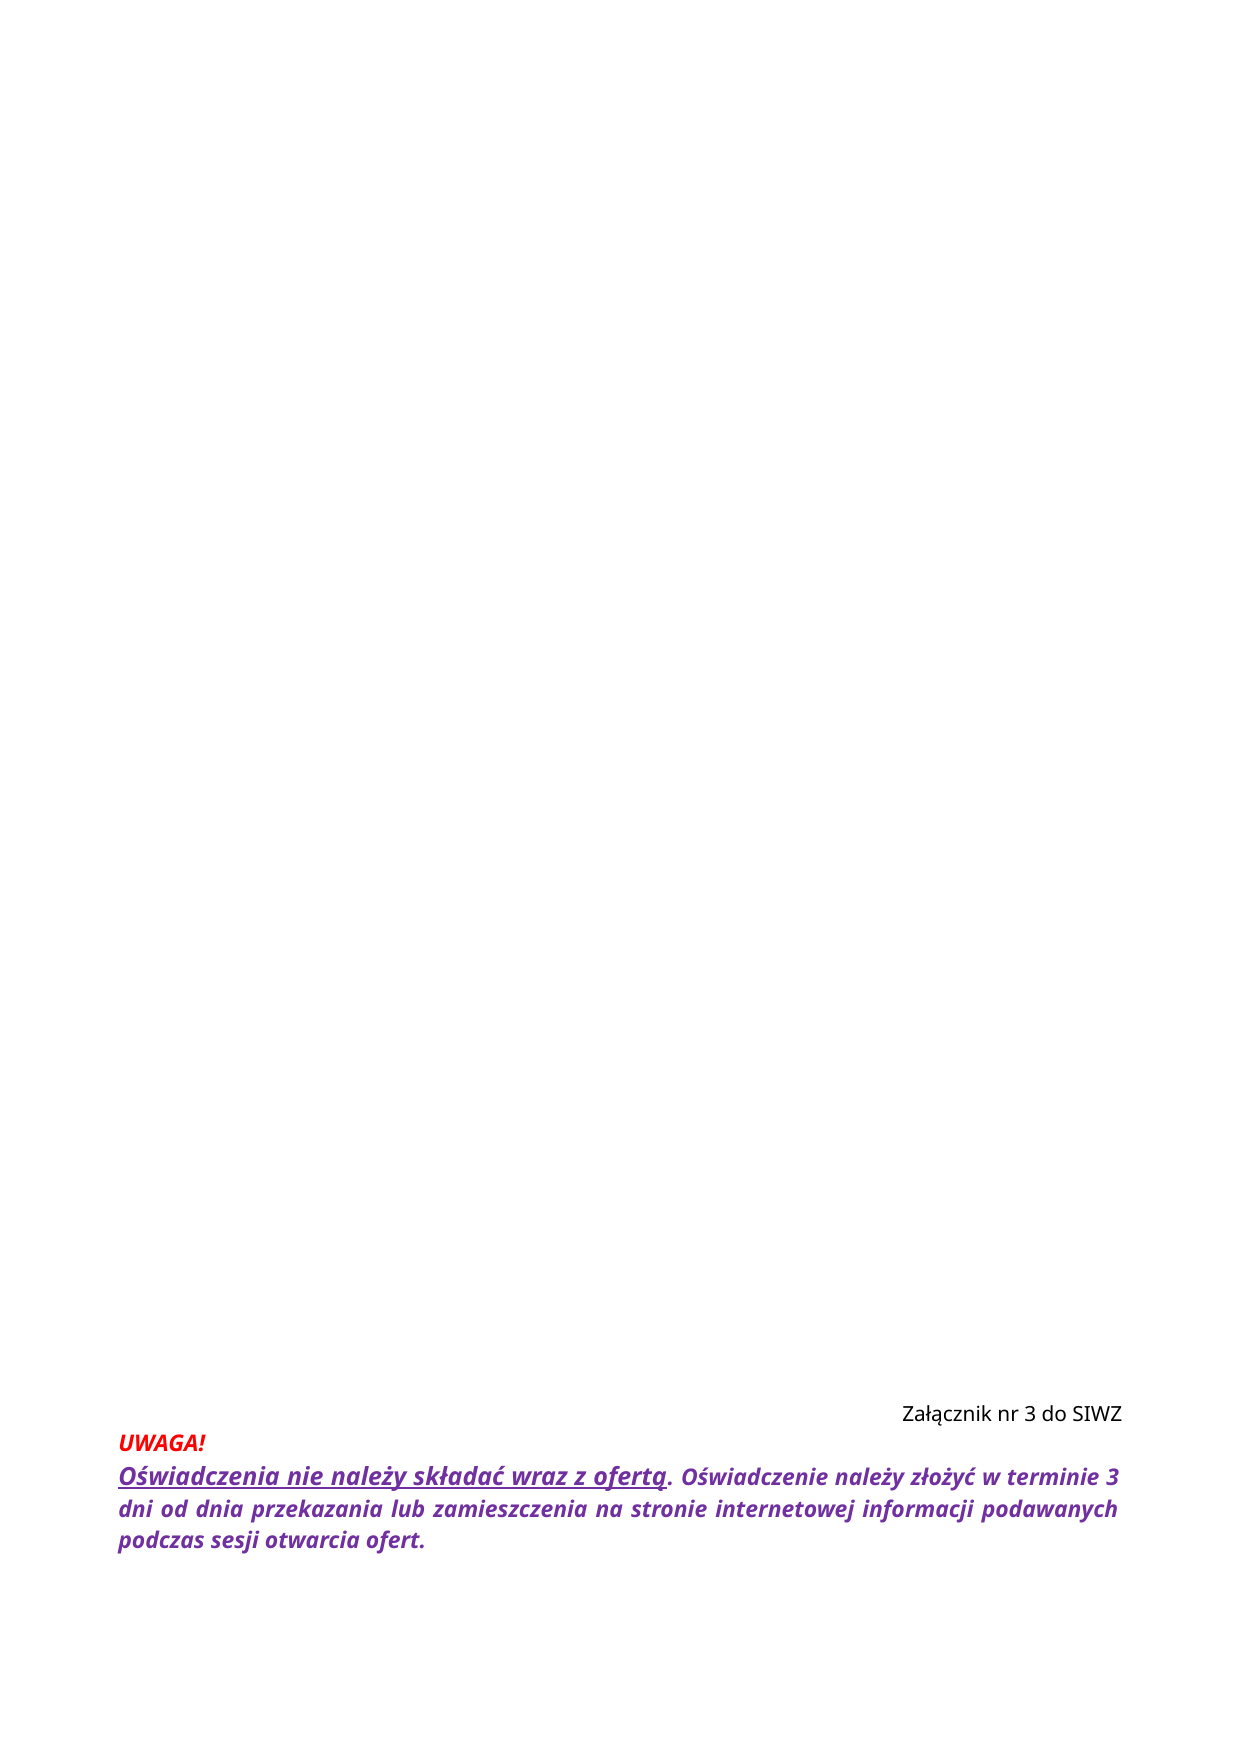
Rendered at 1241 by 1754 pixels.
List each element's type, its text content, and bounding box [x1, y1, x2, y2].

text UWAGA! [118, 1427, 1122, 1458]
text Załącznik nr 3 do SIWZ [118, 1399, 1122, 1427]
text Oświadczenia nie należy składać wraz z ofertą. Oświadczenie należy złożyć w terminie 3 dni od dnia przekazania lub zamieszczenia na stronie internetowej informacji podawanych podczas sesji otwarcia ofert. [118, 1458, 1122, 1555]
